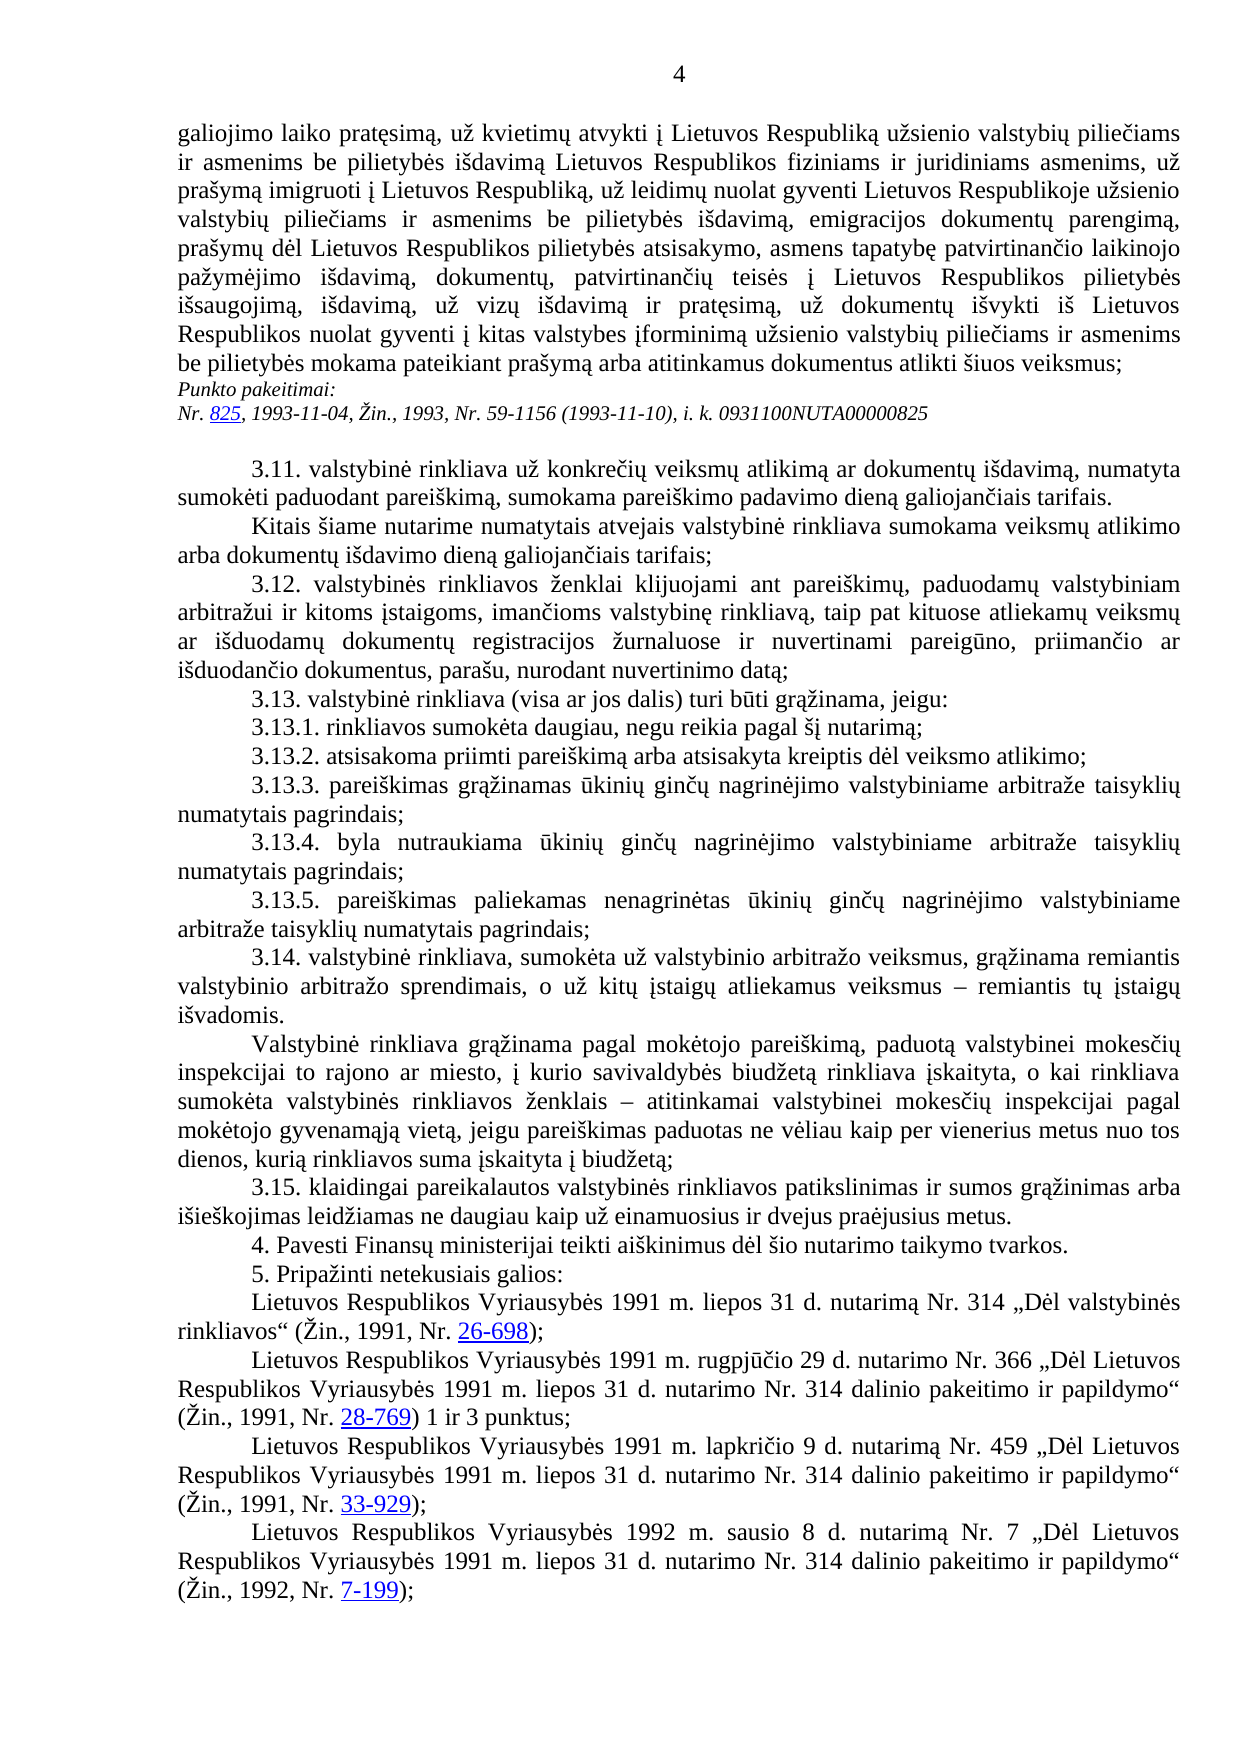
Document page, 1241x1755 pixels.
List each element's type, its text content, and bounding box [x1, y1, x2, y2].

text galiojimo laiko pratęsimą, už kvietimų atvykti į Lietuvos Respubliką užsienio valstybių piliečiams ir asmenims be pilietybės išdavimą Lietuvos Respublikos fiziniams ir juridiniams asmenims, už prašymą imigruoti į Lietuvos Respubliką, už leidimų nuolat gyventi Lietuvos Respublikoje užsienio valstybių piliečiams ir asmenims be pilietybės išdavimą, emigracijos dokumentų parengimą, prašymų dėl Lietuvos Respublikos pilietybės atsisakymo, asmens tapatybę patvirtinančio laikinojo pažymėjimo išdavimą, dokumentų, patvirtinančių teisės į Lietuvos Respublikos pilietybės išsaugojimą, išdavimą, už vizų išdavimą ir pratęsimą, už dokumentų išvykti iš Lietuvos Respublikos nuolat gyventi į kitas valstybes įforminimą užsienio valstybių piliečiams ir asmenims be pilietybės mokama pateikiant prašymą arba atitinkamus dokumentus atlikti šiuos veiksmus; [177, 118, 1181, 377]
text 3.11. valstybinė rinkliava už konkrečių veiksmų atlikimą ar dokumentų išdavimą, numatyta sumokėti paduodant pareiškimą, sumokama pareiškimo padavimo dieną galiojančiais tarifais. [177, 454, 1181, 511]
text Lietuvos Respublikos Vyriausybės 1991 m. rugpjūčio 29 d. nutarimo Nr. 366 „Dėl Lietuvos Respublikos Vyriausybės 1991 m. liepos 31 d. nutarimo Nr. 314 dalinio pakeitimo ir papildymo“ (Žin., 1991, Nr. 28-769) 1 ir 3 punktus; [177, 1345, 1181, 1431]
text Punkto pakeitimai: [177, 377, 1181, 401]
text Nr. 825, 1993-11-04, Žin., 1993, Nr. 59-1156 (1993-11-10), i. k. 0931100NUTA00000825 [177, 401, 1181, 425]
text Lietuvos Respublikos Vyriausybės 1991 m. lapkričio 9 d. nutarimą Nr. 459 „Dėl Lietuvos Respublikos Vyriausybės 1991 m. liepos 31 d. nutarimo Nr. 314 dalinio pakeitimo ir papildymo“ (Žin., 1991, Nr. 33-929); [177, 1431, 1181, 1517]
text 4. Pavesti Finansų ministerijai teikti aiškinimus dėl šio nutarimo taikymo tvarkos. [177, 1230, 1181, 1259]
text 3.14. valstybinė rinkliava, sumokėta už valstybinio arbitražo veiksmus, grąžinama remiantis valstybinio arbitražo sprendimais, o už kitų įstaigų atliekamus veiksmus – remiantis tų įstaigų išvadomis. [177, 942, 1181, 1029]
text 3.15. klaidingai pareikalautos valstybinės rinkliavos patikslinimas ir sumos grąžinimas arba išieškojimas leidžiamas ne daugiau kaip už einamuosius ir dvejus praėjusius metus. [177, 1172, 1181, 1230]
text Kitais šiame nutarime numatytais atvejais valstybinė rinkliava sumokama veiksmų atlikimo arba dokumentų išdavimo dieną galiojančiais tarifais; [177, 511, 1181, 569]
text 5. Pripažinti netekusiais galios: [177, 1259, 1181, 1287]
text Lietuvos Respublikos Vyriausybės 1992 m. sausio 8 d. nutarimą Nr. 7 „Dėl Lietuvos Respublikos Vyriausybės 1991 m. liepos 31 d. nutarimo Nr. 314 dalinio pakeitimo ir papildymo“ (Žin., 1992, Nr. 7-199); [177, 1517, 1181, 1604]
text 3.13.2. atsisakoma priimti pareiškimą arba atsisakyta kreiptis dėl veiksmo atlikimo; [177, 741, 1181, 770]
text 3.12. valstybinės rinkliavos ženklai klijuojami ant pareiškimų, paduodamų valstybiniam arbitražui ir kitoms įstaigoms, imančioms valstybinę rinkliavą, taip pat kituose atliekamų veiksmų ar išduodamų dokumentų registracijos žurnaluose ir nuvertinami pareigūno, priimančio ar išduodančio dokumentus, parašu, nurodant nuvertinimo datą; [177, 569, 1181, 684]
text 3.13. valstybinė rinkliava (visa ar jos dalis) turi būti grąžinama, jeigu: [177, 684, 1181, 712]
text 3.13.3. pareiškimas grąžinamas ūkinių ginčų nagrinėjimo valstybiniame arbitraže taisyklių numatytais pagrindais; [177, 770, 1181, 827]
text Lietuvos Respublikos Vyriausybės 1991 m. liepos 31 d. nutarimą Nr. 314 „Dėl valstybinės rinkliavos“ (Žin., 1991, Nr. 26-698); [177, 1287, 1181, 1345]
text Valstybinė rinkliava grąžinama pagal mokėtojo pareiškimą, paduotą valstybinei mokesčių inspekcijai to rajono ar miesto, į kurio savivaldybės biudžetą rinkliava įskaityta, o kai rinkliava sumokėta valstybinės rinkliavos ženklais – atitinkamai valstybinei mokesčių inspekcijai pagal mokėtojo gyvenamąją vietą, jeigu pareiškimas paduotas ne vėliau kaip per vienerius metus nuo tos dienos, kurią rinkliavos suma įskaityta į biudžetą; [177, 1029, 1181, 1172]
text 3.13.4. byla nutraukiama ūkinių ginčų nagrinėjimo valstybiniame arbitraže taisyklių numatytais pagrindais; [177, 827, 1181, 885]
text 3.13.5. pareiškimas paliekamas nenagrinėtas ūkinių ginčų nagrinėjimo valstybiniame arbitraže taisyklių numatytais pagrindais; [177, 885, 1181, 942]
text 3.13.1. rinkliavos sumokėta daugiau, negu reikia pagal šį nutarimą; [177, 712, 1181, 741]
